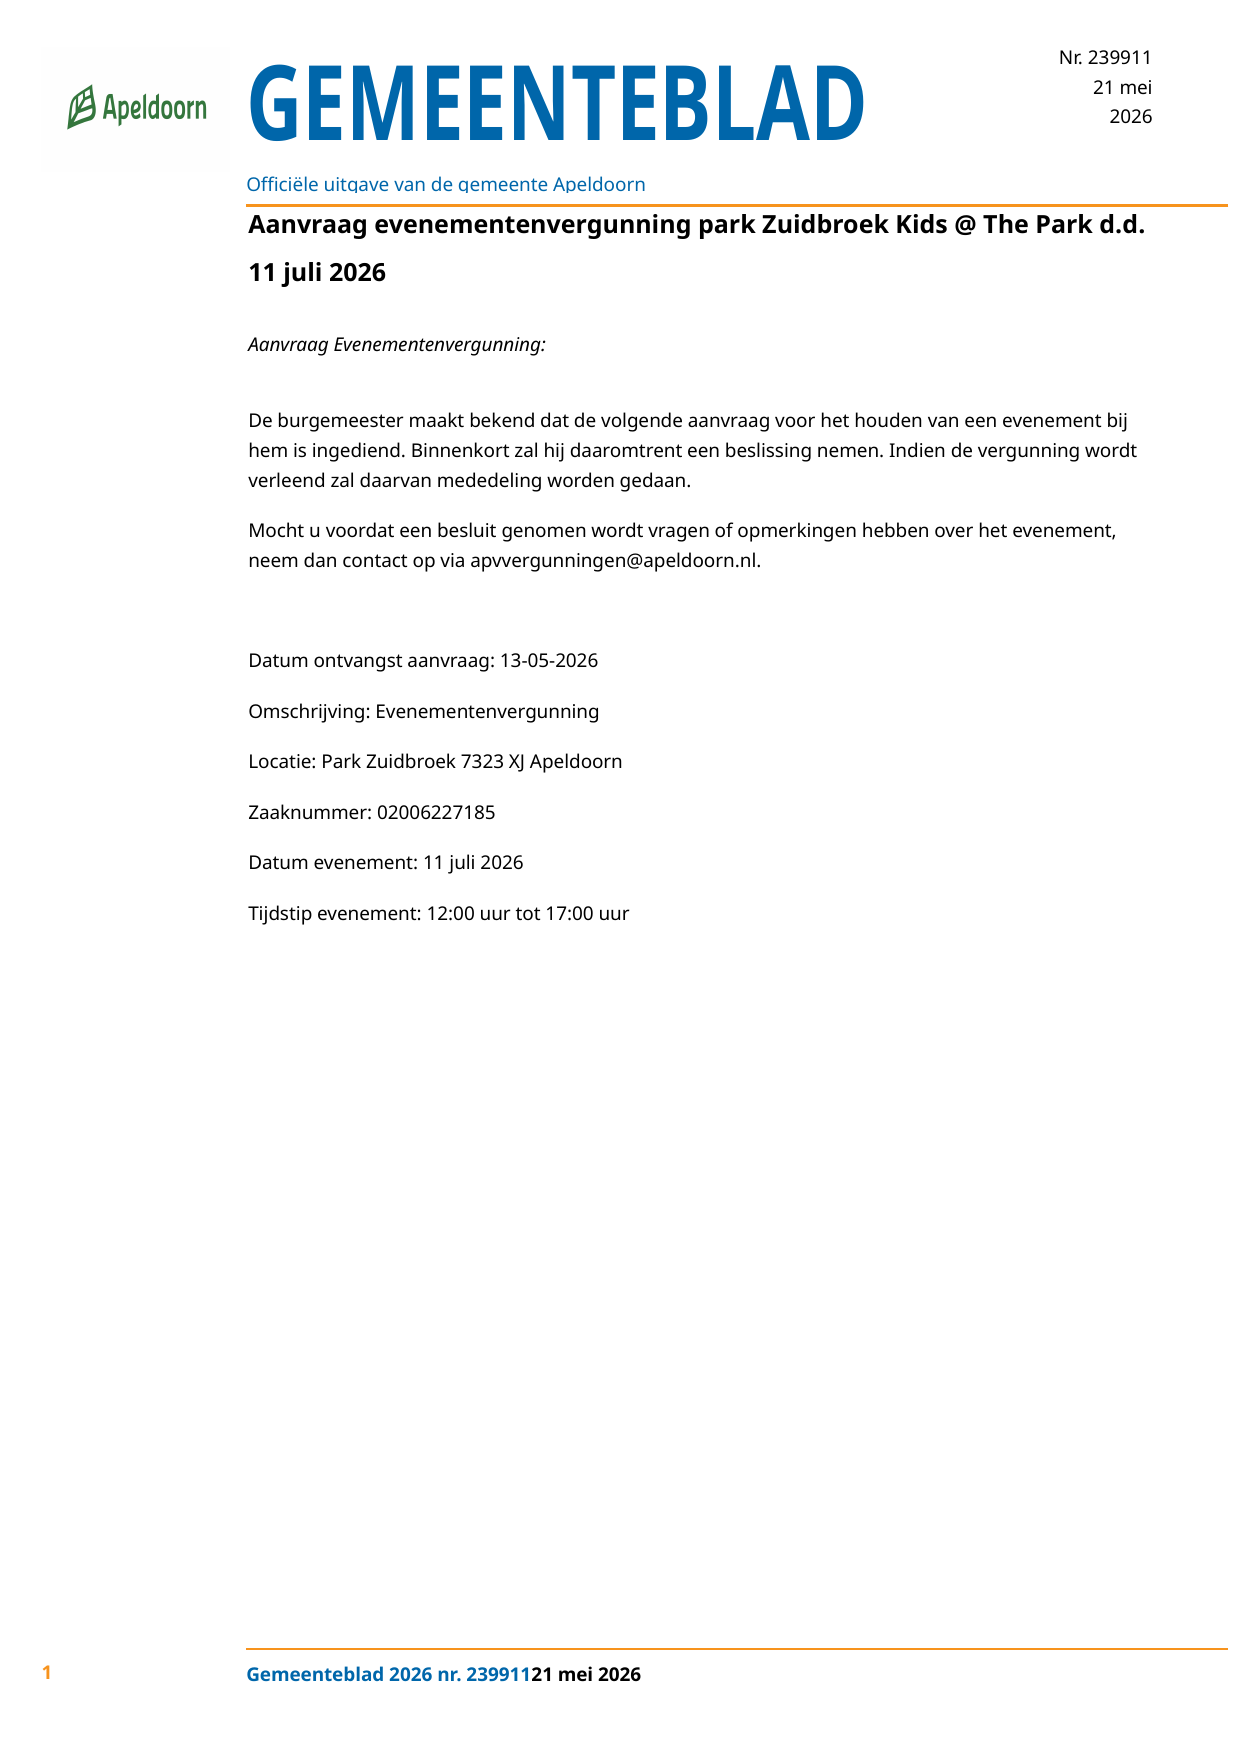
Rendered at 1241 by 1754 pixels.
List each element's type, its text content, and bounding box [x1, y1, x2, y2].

text Datum evenement: 11 juli 2026 [248, 849, 1152, 875]
text Aanvraag Evenementenvergunning: [248, 331, 1152, 357]
text Aanvraag evenementenvergunning park Zuidbroek Kids @ The Park d.d. 11 juli 2026 [248, 207, 1152, 288]
text Locatie: Park Zuidbroek 7323 XJ Apeldoorn [248, 748, 1152, 774]
text Omschrijving: Evenementenvergunning [248, 698, 1152, 724]
picture [41, 47, 231, 172]
text Zaaknummer: 02006227185 [248, 799, 1152, 824]
text Datum ontvangst aanvraag: 13-05-2026 [248, 648, 1152, 673]
text Tijdstip evenement: 12:00 uur tot 17:00 uur [248, 900, 1152, 925]
text De burgemeester maakt bekend dat de volgende aanvraag voor het houden van een evenement bij hem is ingediend. Binnenkort zal hij daaromtrent een beslissing nemen. Indien de vergunning wordt verleend zal daarvan mededeling worden gedaan. [248, 408, 1152, 492]
text Mocht u voordat een besluit genomen wordt vragen of opmerkingen hebben over het evenement, neem dan contact op via apvvergunningen@apeldoorn.nl. [248, 517, 1152, 572]
